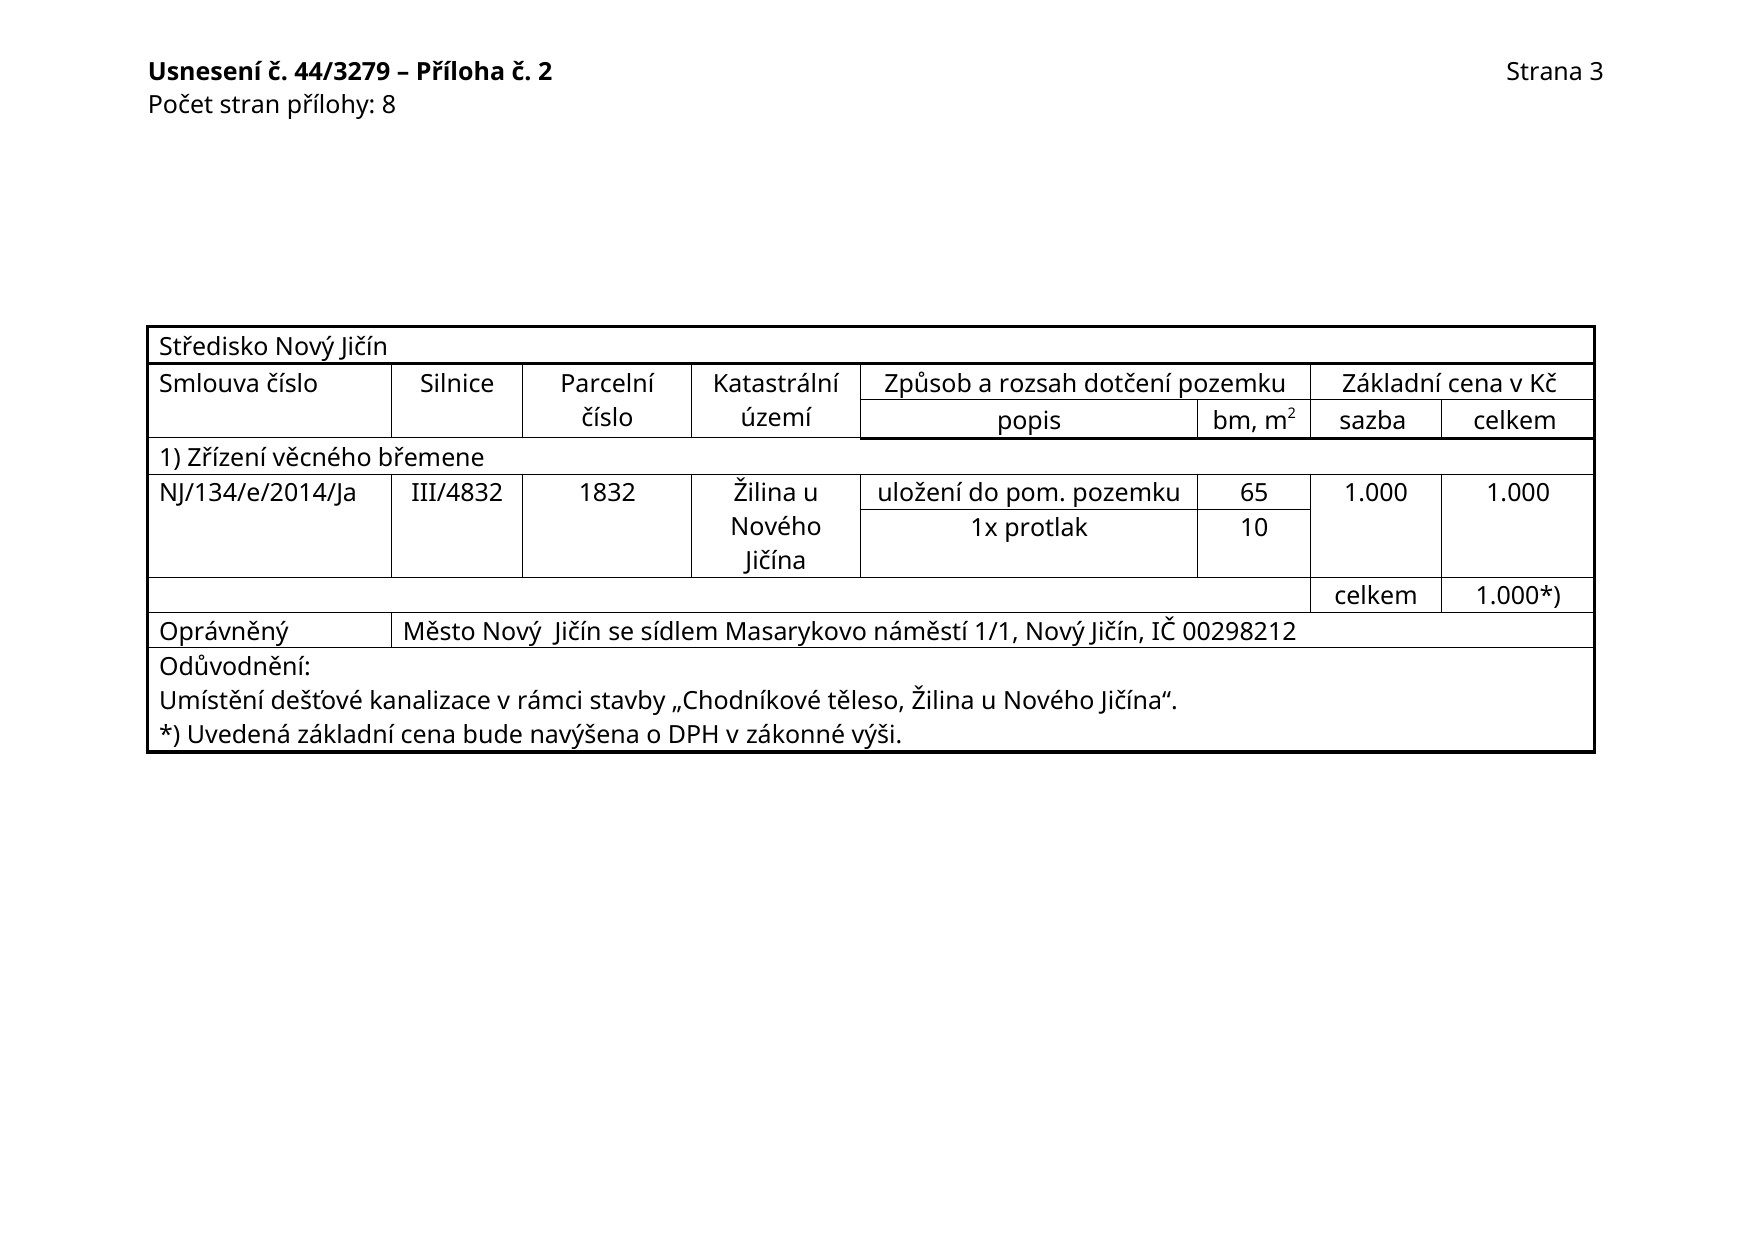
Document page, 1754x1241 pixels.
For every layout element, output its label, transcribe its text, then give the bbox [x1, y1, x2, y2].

table_cell Žilina u Nového Jičína [692, 475, 860, 577]
table_cell NJ/134/e/2014/Ja [149, 475, 391, 577]
table_cell bm, m2 [1198, 400, 1310, 437]
table_cell celkem [1442, 400, 1593, 437]
table_cell 1x protlak [861, 510, 1197, 577]
table_cell 1) Zřízení věcného břemene [149, 438, 1593, 474]
table_cell popis [861, 400, 1197, 437]
table_cell Město Nový Jičín se sídlem Masarykovo náměstí 1/1, Nový Jičín, IČ 00298212 [392, 613, 1593, 647]
table_cell 1832 [523, 475, 691, 577]
table_cell Oprávněný [149, 613, 391, 647]
table_cell Odůvodnění: Umístění dešťové kanalizace v rámci stavby „Chodníkové těleso, Žilina u Nového Jičína“. *) Uvedená základní cena bude navýšena o DPH v zákonné výši. [149, 648, 1593, 750]
table_cell 10 [1198, 510, 1310, 577]
table_cell III/4832 [392, 475, 522, 577]
table_cell uložení do pom. pozemku [861, 475, 1197, 509]
table_cell [149, 578, 1310, 612]
table_cell Silnice [392, 365, 522, 437]
table_cell celkem [1311, 578, 1441, 612]
table_cell Základní cena v Kč [1311, 365, 1593, 399]
table_cell 65 [1198, 475, 1310, 509]
table_cell 1.000 [1311, 475, 1441, 577]
table_header Středisko Nový Jičín [149, 328, 1593, 362]
table_cell sazba [1311, 400, 1441, 437]
table_cell Katastrální území [692, 365, 860, 437]
table_cell Parcelní číslo [523, 365, 691, 437]
table_cell 1.000 [1442, 475, 1593, 577]
table_cell Smlouva číslo [149, 365, 391, 437]
table_cell Způsob a rozsah dotčení pozemku [861, 365, 1310, 399]
table_cell 1.000*) [1442, 578, 1593, 612]
